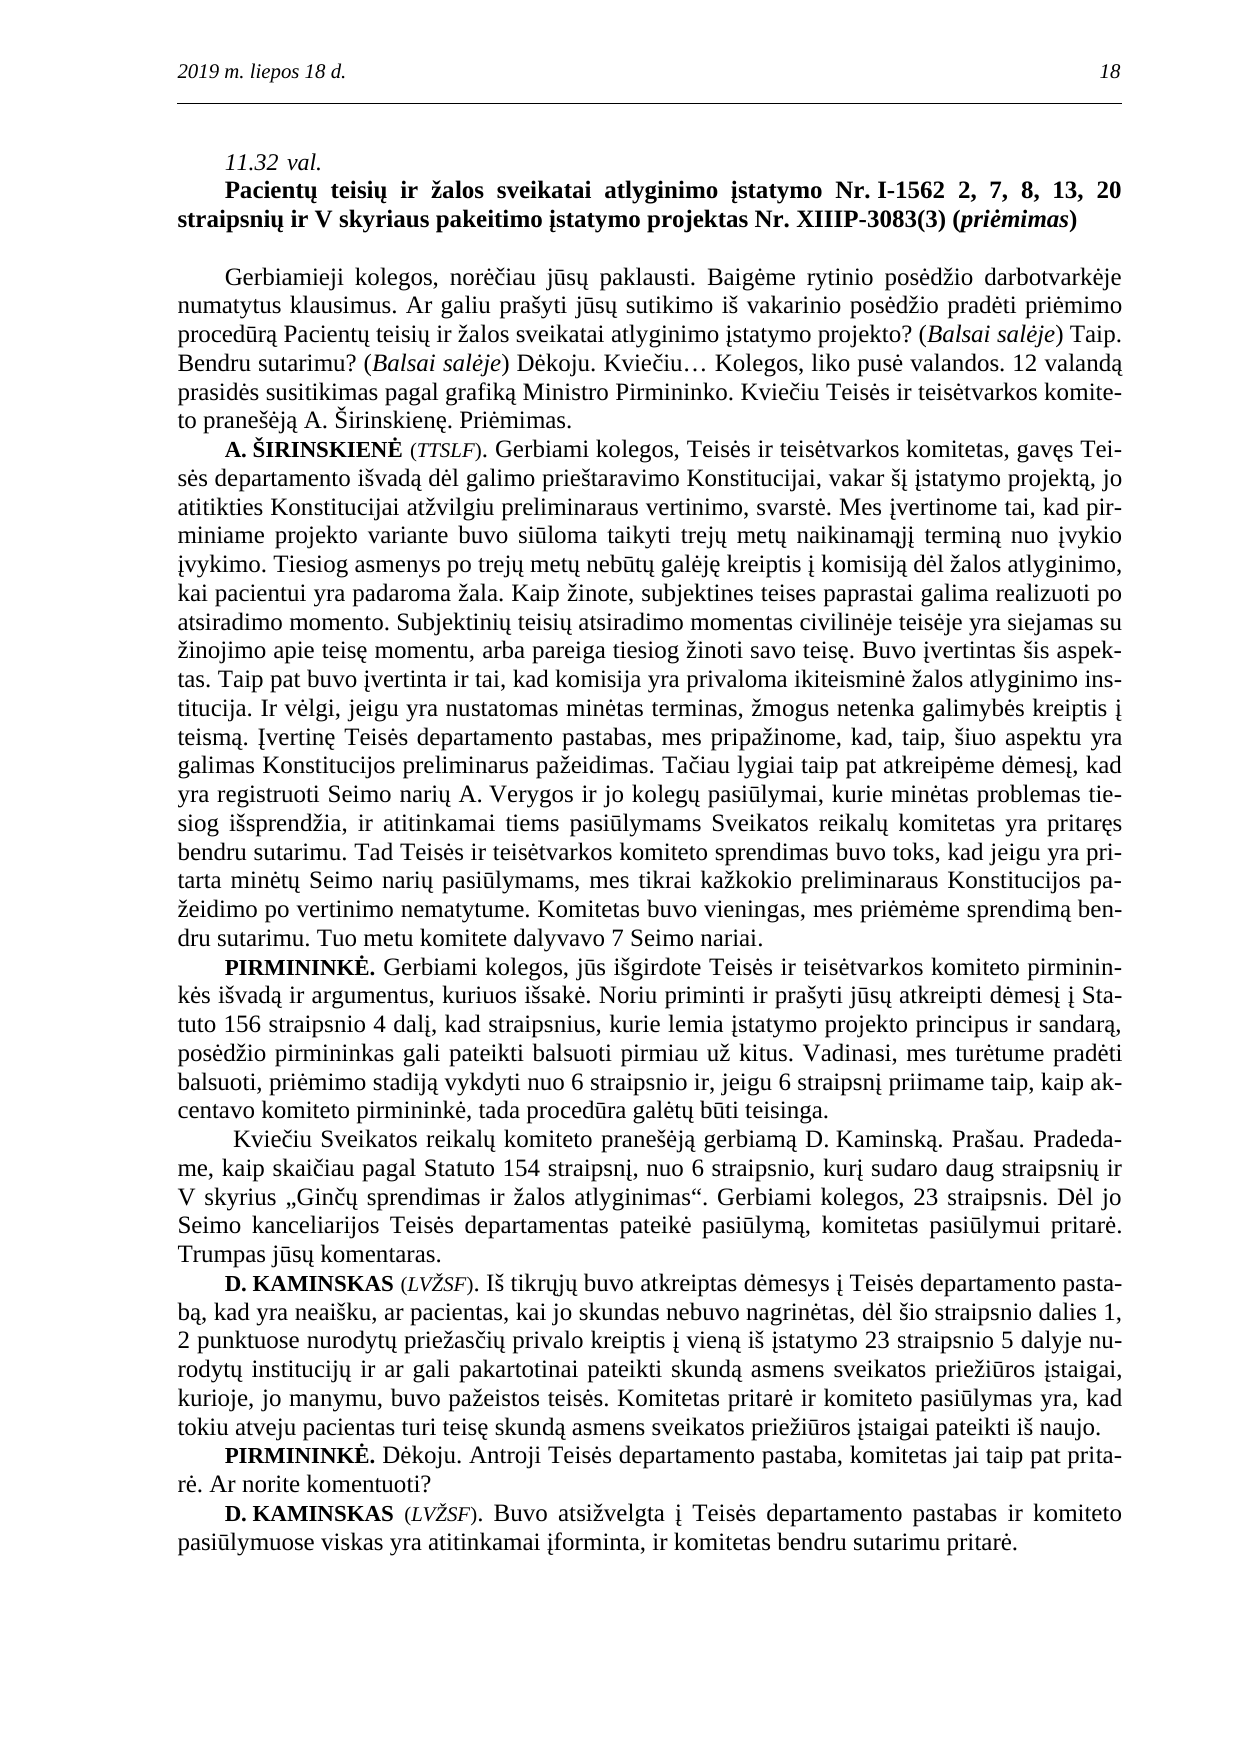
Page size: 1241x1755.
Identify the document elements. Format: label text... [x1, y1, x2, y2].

text Ger­bia­mie­ji ko­le­gos, no­rė­čiau jū­sų pa­klaus­ti. Bai­gė­me ry­ti­nio po­sė­džio dar­bo­tvarkėje nu­ma­ty­tus klau­si­mus. Ar ga­liu pra­šy­ti jū­sų su­ti­ki­mo iš va­ka­ri­nio po­sė­džio pra­dė­ti pri­ėmi­mo pro­ce­dū­rą Pa­cien­tų tei­sių ir ža­los svei­ka­tai at­ly­gi­ni­mo įsta­ty­mo pro­jek­to? (Bal­sai sa­lė­je) Taip. Ben­dru su­ta­ri­mu? (Bal­sai sa­lė­je) Dė­ko­ju. Kvie­čiu… Ko­le­gos, li­ko pu­sė va­lan­dos. 12 va­lan­dą pra­si­dės su­si­ti­ki­mas pa­gal gra­fi­ką Mi­nist­ro Pir­mi­nin­ko. Kvie­čiu Tei­sės ir tei­sėt­var­kos ko­mi­te­to pra­ne­šė­ją A. Ši­rins­kie­nę. Pri­ėmi­mas. [177, 262, 1122, 434]
text Kvie­čiu Svei­ka­tos rei­ka­lų ko­mi­te­to pra­ne­šė­ją ger­bia­mą D. Ka­mins­ką. Pra­šau. Pra­de­da­me, kaip skai­čiau pa­gal Sta­tu­to 154 straips­nį, nuo 6 straips­nio, ku­rį su­da­ro daug straips­nių ir V sky­rius „Gin­čų spren­di­mas ir ža­los at­ly­gi­ni­mas“. Ger­bia­mi ko­le­gos, 23 straips­nis. Dėl jo Sei­mo kan­ce­lia­ri­jos Tei­sės de­par­ta­men­tas pa­tei­kė pa­siū­ly­mą, ko­mi­te­tas pa­siū­ly­mui pri­ta­rė. Trum­pas jū­sų ko­men­ta­ras. [177, 1124, 1122, 1268]
text PIRMININKĖ. Ger­bia­mi ko­le­gos, jūs iš­gir­do­te Tei­sės ir tei­sėt­var­kos ko­mi­te­to pir­mi­nin­kės iš­va­dą ir ar­gu­men­tus, ku­riuos iš­sa­kė. No­riu pri­min­ti ir pra­šy­ti jū­sų at­kreip­ti dė­me­sį į Sta­tu­to 156 straips­nio 4 da­lį, kad straips­nius, ku­rie le­mia įsta­ty­mo pro­jek­to prin­ci­pus ir san­da­rą, po­sė­džio pir­mi­nin­kas ga­li pa­teik­ti bal­suo­ti pir­miau už ki­tus. Va­di­na­si, mes tu­rė­tu­me pra­dė­ti bal­suo­ti, pri­ėmi­mo sta­di­ją vyk­dy­ti nuo 6 straips­nio ir, jei­gu 6 straips­nį pri­ima­me taip, kaip ak­cen­ta­vo ko­mi­te­to pir­mi­nin­kė, ta­da pro­ce­dū­ra ga­lė­tų bū­ti tei­sin­ga. [177, 952, 1122, 1124]
text PIRMININKĖ. Dė­ko­ju. Ant­ro­ji Tei­sės de­par­ta­men­to pa­sta­ba, ko­mi­te­tas jai taip pat pri­ta­rė. Ar no­ri­te ko­men­tuo­ti? [177, 1440, 1122, 1498]
text 11.32 val. [224, 148, 1122, 175]
text D. KAMINSKAS (LVŽSF). Iš tik­rų­jų bu­vo at­kreip­tas dė­me­sys į Tei­sės de­par­ta­men­to pa­sta­bą, kad yra ne­aiš­ku, ar pa­cien­tas, kai jo skun­das ne­bu­vo nag­ri­nė­tas, dėl šio straips­nio da­lies 1, 2 punk­tuo­se nu­ro­dy­tų prie­žas­čių pri­va­lo kreip­tis į vie­ną iš įsta­ty­mo 23 straips­nio 5 da­ly­je nu­ro­dy­tų ins­ti­tu­ci­jų ir ar ga­li pa­kar­to­ti­nai pa­teik­ti skun­dą as­mens svei­ka­tos prie­žiū­ros įstai­gai, ku­rio­je, jo ma­ny­mu, bu­vo pa­žeis­tos tei­sės. Ko­mi­te­tas pri­ta­rė ir ko­mi­te­to pa­siū­ly­mas yra, kad to­kiu at­ve­ju pa­cien­tas tu­ri tei­sę skun­dą as­mens svei­ka­tos prie­žiū­ros įstai­gai pa­teik­ti iš nau­jo. [177, 1268, 1122, 1440]
text Pa­cien­tų tei­sių ir ža­los svei­ka­tai at­ly­gi­ni­mo įsta­ty­mo Nr. I-1562 2, 7, 8, 13, 20 straips­nių ir V sky­riaus pa­kei­ti­mo įsta­ty­mo pro­jek­tas Nr. XIIIP-3083(3) (pri­ėmi­mas) [177, 175, 1122, 233]
text D. KAMINSKAS (LVŽSF). Bu­vo at­si­žvelg­ta į Tei­sės de­par­ta­men­to pa­sta­bas ir ko­mi­te­to pa­siū­ly­muo­se vis­kas yra ati­tin­ka­mai įfor­min­ta, ir ko­mi­te­tas ben­dru su­ta­ri­mu pri­ta­rė. [177, 1498, 1122, 1555]
text A. ŠIRINSKIENĖ (TTSLF). Ger­bia­mi ko­le­gos, Tei­sės ir tei­sėt­var­kos ko­mi­te­tas, ga­vęs Tei­sės de­par­ta­men­to iš­va­dą dėl ga­li­mo prieš­ta­ra­vi­mo Kon­sti­tu­ci­jai, va­kar šį įsta­ty­mo pro­jek­tą, jo ati­tik­ties Kon­sti­tu­ci­jai at­žvil­giu pre­li­mi­na­raus ver­ti­ni­mo, svars­tė. Mes įver­ti­no­me tai, kad pir­mi­nia­me pro­jek­to va­rian­te bu­vo siū­lo­ma tai­ky­ti tre­jų me­tų nai­ki­na­mą­jį ter­mi­ną nuo įvy­kio įvy­ki­mo. Tie­siog as­me­nys po tre­jų me­tų ne­bū­tų ga­lė­ję kreip­tis į ko­mi­si­ją dėl ža­los at­ly­gi­ni­mo, ka­i pa­cien­tui yra pa­da­ro­ma ža­la. Kaip ži­no­te, sub­jek­ti­nes tei­ses pa­pras­tai ga­li­ma re­a­li­zuo­ti po at­si­ra­di­mo mo­men­to. Sub­jek­ti­nių tei­sių at­si­ra­di­mo mo­men­tas ci­vi­li­nė­je tei­sė­je yra sie­ja­mas su ži­no­ji­mo apie tei­sę mo­men­tu, ar­ba pa­rei­ga tie­siog ži­no­ti sa­vo tei­sę. Bu­vo įver­tin­tas šis as­pek­tas. Taip pat bu­vo įver­tin­ta ir tai, kad ko­mi­si­ja yra pri­va­lo­ma iki­teis­mi­nė ža­los at­ly­gi­ni­mo ins­ti­tu­ci­ja. Ir vėl­gi, jei­gu yra nu­sta­to­mas mi­nė­tas ter­mi­nas, žmo­gus ne­ten­ka ga­li­my­bės kreip­tis į teis­mą. Įver­ti­nę Tei­sės de­par­ta­men­to pa­sta­bas, mes pri­pa­ži­no­me, kad, taip, šiuo as­pek­tu yra ga­li­mas Kon­sti­tu­ci­jos pre­li­mi­na­rus pa­žei­di­mas. Ta­čiau ly­giai taip pat at­krei­pė­me dė­me­sį, kad yra re­gist­ruo­ti Sei­mo na­rių A. Ve­ry­gos ir jo ko­le­gų pa­siū­ly­mai, ku­rie mi­nė­tas pro­ble­mas tie­siog iš­spren­džia, ir ati­tin­ka­mai tiems pa­siū­ly­mams Svei­ka­tos rei­ka­lų ko­mi­te­tas yra pri­ta­ręs ben­dru su­ta­ri­mu. Tad Tei­sės ir tei­sėt­var­kos ko­mi­te­to spren­di­mas bu­vo toks, kad jei­gu yra pri­tar­ta mi­nė­tų Sei­mo na­rių pa­siū­ly­mams, mes tik­rai kaž­ko­kio pre­li­mi­na­raus Kon­sti­tu­ci­jos pa­žei­di­mo po ver­ti­ni­mo ne­ma­ty­tu­me. Ko­mi­te­tas bu­vo vie­nin­gas, mes pri­ėmė­me spren­di­mą ben­dru su­ta­ri­mu. Tuo me­tu ko­mi­te­te da­ly­va­vo 7 Sei­mo na­riai. [177, 434, 1122, 952]
